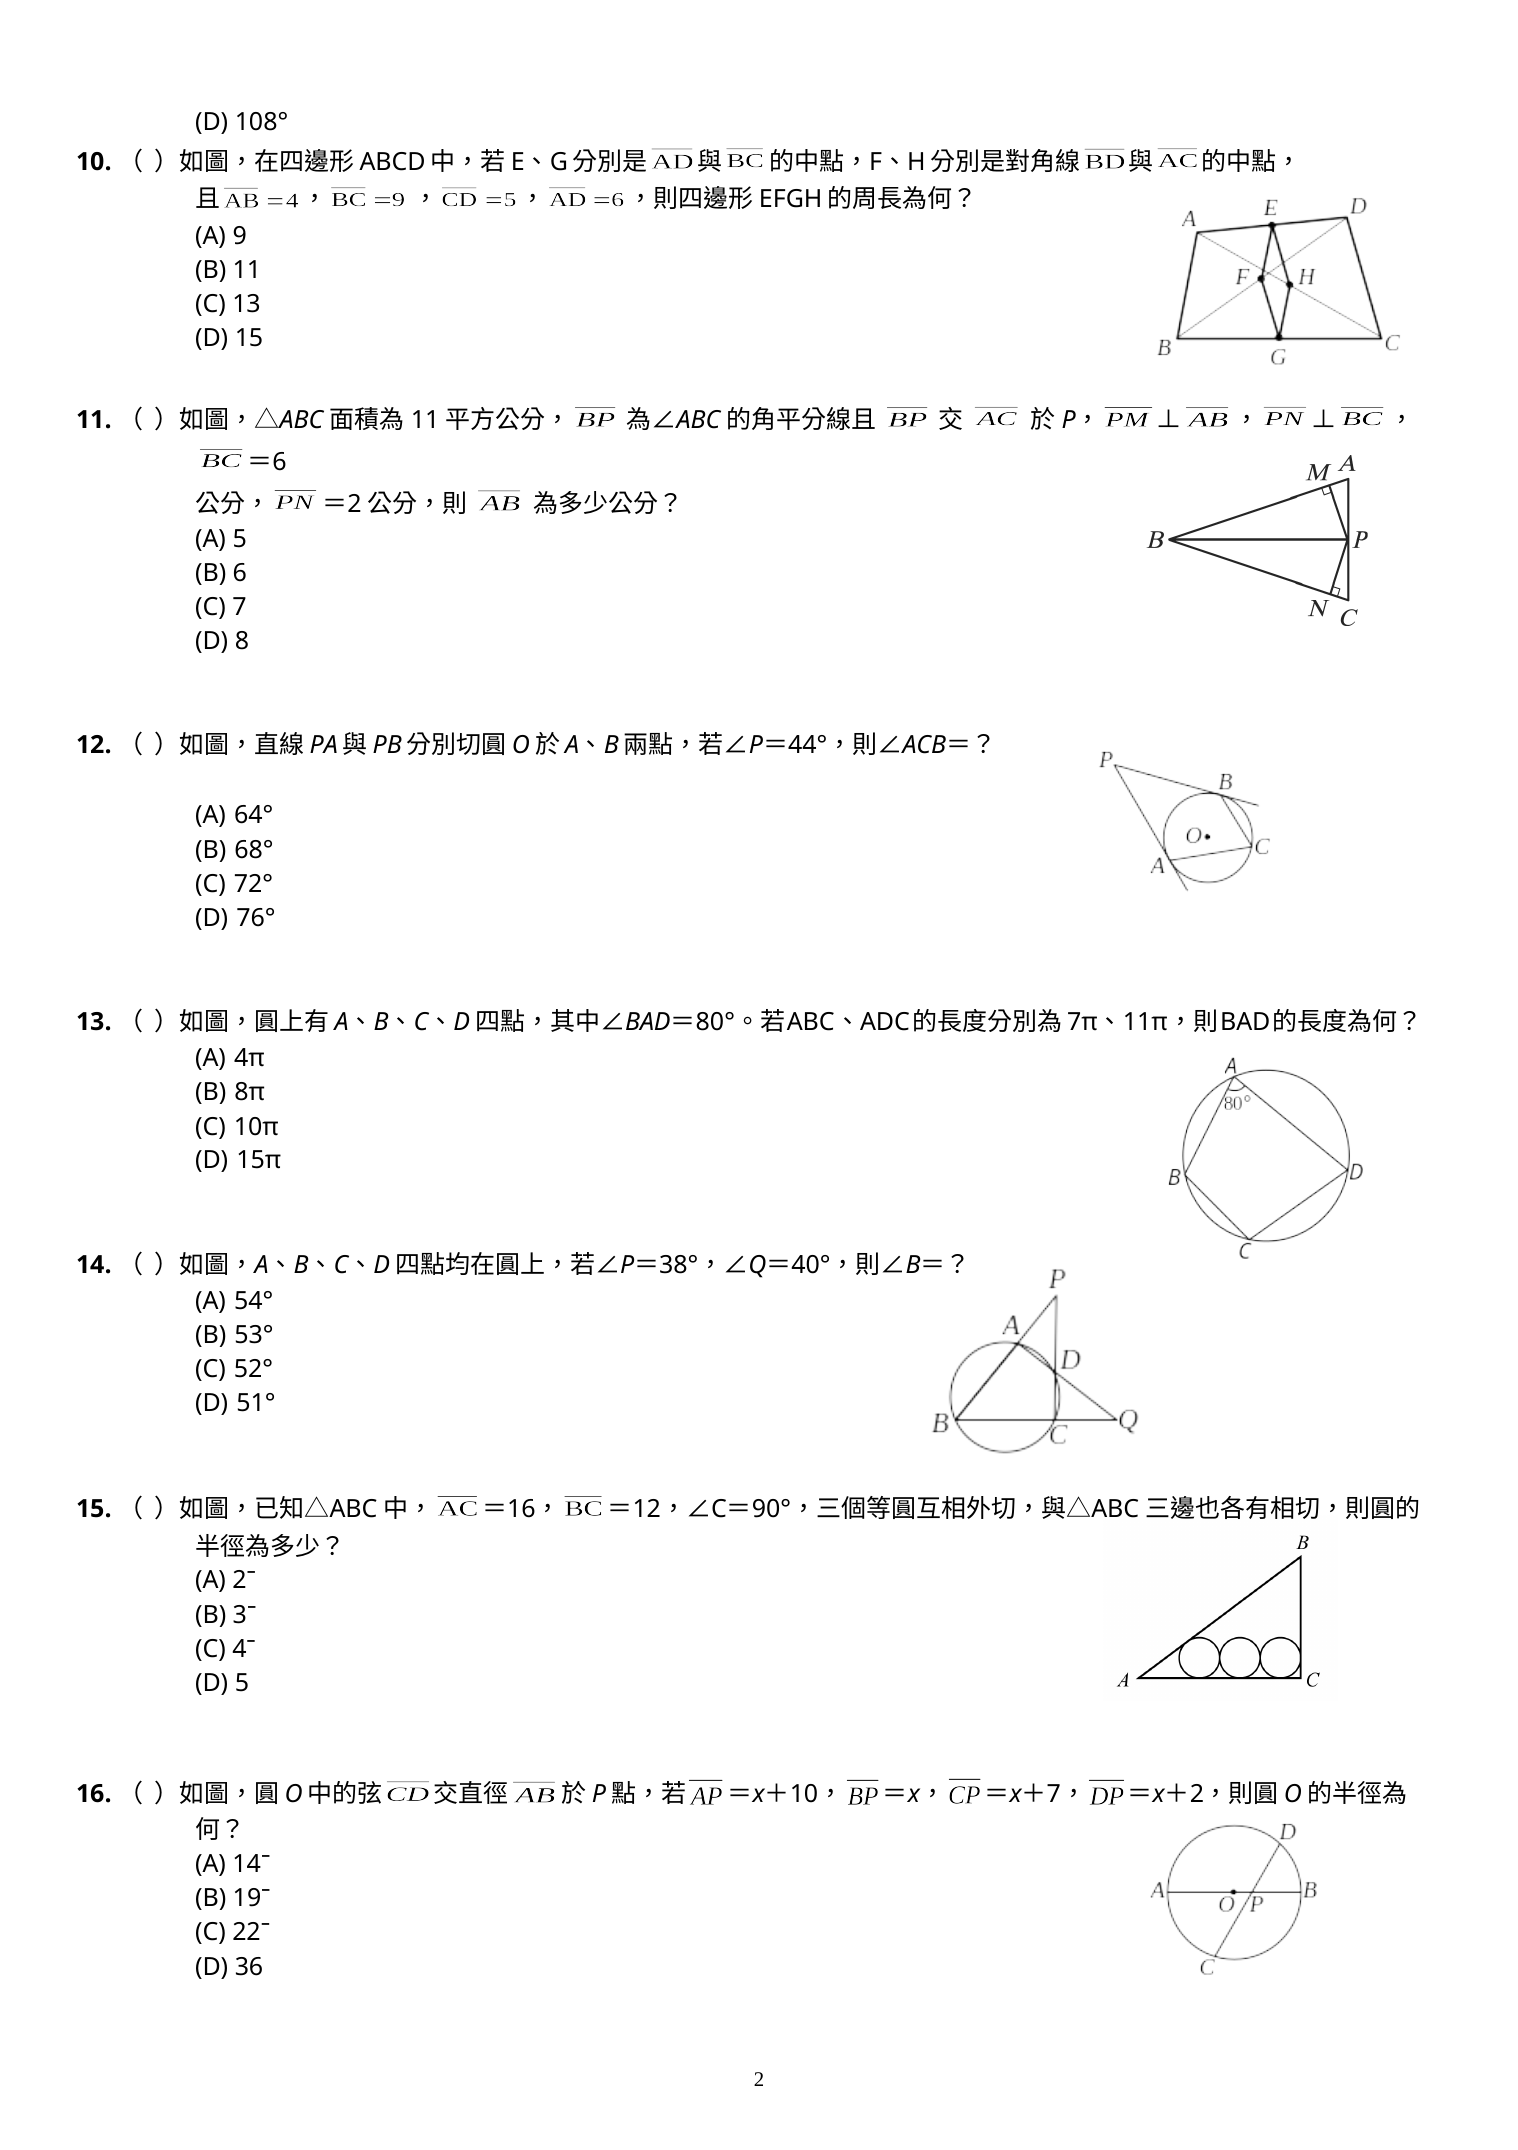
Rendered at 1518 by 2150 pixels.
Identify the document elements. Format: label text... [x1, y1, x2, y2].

text [1188, 1142, 1344, 1176]
text [1246, 831, 1429, 865]
text [1059, 1385, 1109, 1418]
text [1338, 1108, 1429, 1142]
text (D) 76° [195, 899, 1429, 933]
text (B) 53° [195, 1317, 1021, 1351]
text [1227, 1089, 1268, 1108]
text [1286, 251, 1363, 286]
text [1076, 1385, 1429, 1419]
text [1298, 1074, 1429, 1108]
text (A) 5 [195, 520, 1146, 554]
text [1059, 1317, 1429, 1351]
text (C) 13 [195, 286, 1184, 319]
text (C) 22ˉ [195, 1914, 1193, 1948]
list （ ）如圖，圓O中的弦交直徑於P點，若＝x＋10，＝x，＝x＋7，＝x＋2，則圓O的半徑為何？ (A) 14ˉ [118, 1773, 1429, 1880]
text (C) 52° [195, 1351, 970, 1385]
text [1368, 588, 1429, 622]
text (D) 5 [195, 1664, 1103, 1698]
text [1017, 1317, 1035, 1334]
text [1174, 850, 1249, 865]
list （ ）如圖，圓上有A、B、C、D四點，其中∠BAD＝80°。若 ABC、ADC 的長度分別為7π、11π，則 BAD 的長度為何？ (A) 4π [118, 1002, 1429, 1074]
text [1165, 831, 1249, 858]
text (D) 15π [195, 1142, 1183, 1176]
text [1255, 1880, 1299, 1891]
list （ ）如圖，已知△ABC 中，＝16，＝12，∠C＝90°，三個等圓互相外切，與△ABC 三邊也各有相切，則圓的半徑為多少？ [118, 1487, 1429, 1562]
text [1300, 1880, 1429, 1914]
text (C) 10π [195, 1108, 1194, 1142]
text [1296, 286, 1373, 319]
text [1242, 1894, 1299, 1914]
text (C) 7 [195, 588, 1146, 622]
text [1022, 1317, 1053, 1351]
text [1184, 286, 1247, 319]
text (C) 72° [195, 865, 1429, 899]
text (C) 4ˉ [195, 1630, 1103, 1664]
text [1338, 1596, 1429, 1630]
text [1173, 1914, 1236, 1948]
picture [1103, 1515, 1338, 1701]
text (B) 8π [195, 1074, 1233, 1108]
text [1275, 1914, 1429, 1948]
text [988, 1351, 1053, 1385]
text [1208, 286, 1271, 319]
text [1266, 276, 1285, 286]
text (A) 2ˉ [195, 1562, 1103, 1596]
text [1238, 1074, 1332, 1108]
text [1186, 1108, 1215, 1142]
text [1286, 289, 1345, 319]
list （ ）如圖，在四邊形ABCD中，若E、G分別是與的中點，F、H分別是對角線與的中點， [118, 137, 1429, 179]
text [1222, 1914, 1295, 1948]
text [1368, 554, 1429, 588]
text [1338, 1562, 1429, 1596]
text [1170, 1880, 1257, 1891]
text (D) 108° [195, 100, 1429, 137]
text [953, 1385, 980, 1415]
text (B) 6 [195, 554, 1146, 588]
text [955, 1351, 1007, 1385]
text (B) 11 [195, 251, 1191, 286]
text [1276, 1108, 1346, 1142]
text 且， ，，，則四邊形EFGH的周長為何？ (A) 9 [195, 179, 1429, 251]
text 公分，＝2 公分，則 為多少公分？ [195, 479, 1146, 520]
text (D) 8 [195, 622, 1429, 657]
text [1273, 266, 1285, 280]
text [1369, 286, 1429, 319]
text [1234, 251, 1264, 267]
text (D) 36 [195, 1948, 1429, 1982]
text [1368, 520, 1429, 554]
text [1338, 1664, 1429, 1698]
list （ ）如圖，△ABC 面積為 11 平方公分， 為∠ABC 的角平分線且 交 於 P，⊥，⊥，＝6 [118, 395, 1429, 479]
text [1317, 1142, 1347, 1166]
text [1185, 1142, 1198, 1167]
list （ ）如圖，直線PA與PB分別切圓O於A、B兩點，若∠P＝44°，則∠ACB＝？ (A) 64° [118, 725, 1429, 831]
list （ ）如圖，A、B、C、D四點均在圓上，若∠P＝38°，∠Q＝40°，則∠B＝？ (A) 54° [118, 1244, 1429, 1317]
text [1338, 1630, 1429, 1664]
text [961, 1385, 1052, 1418]
picture [1146, 455, 1368, 626]
text [1190, 251, 1260, 286]
text [1360, 251, 1429, 286]
text (B) 3ˉ [195, 1596, 1103, 1630]
text (D) 51° [195, 1385, 952, 1419]
text [1170, 1894, 1248, 1914]
text [1203, 1108, 1310, 1142]
text (B) 19ˉ [195, 1880, 1169, 1914]
text [1266, 286, 1286, 319]
text [1266, 251, 1280, 271]
text [1350, 1142, 1429, 1176]
text [1368, 479, 1429, 520]
text (B) 68° [195, 831, 1170, 865]
text (D) 15 [195, 319, 1429, 354]
text [1057, 1351, 1429, 1385]
